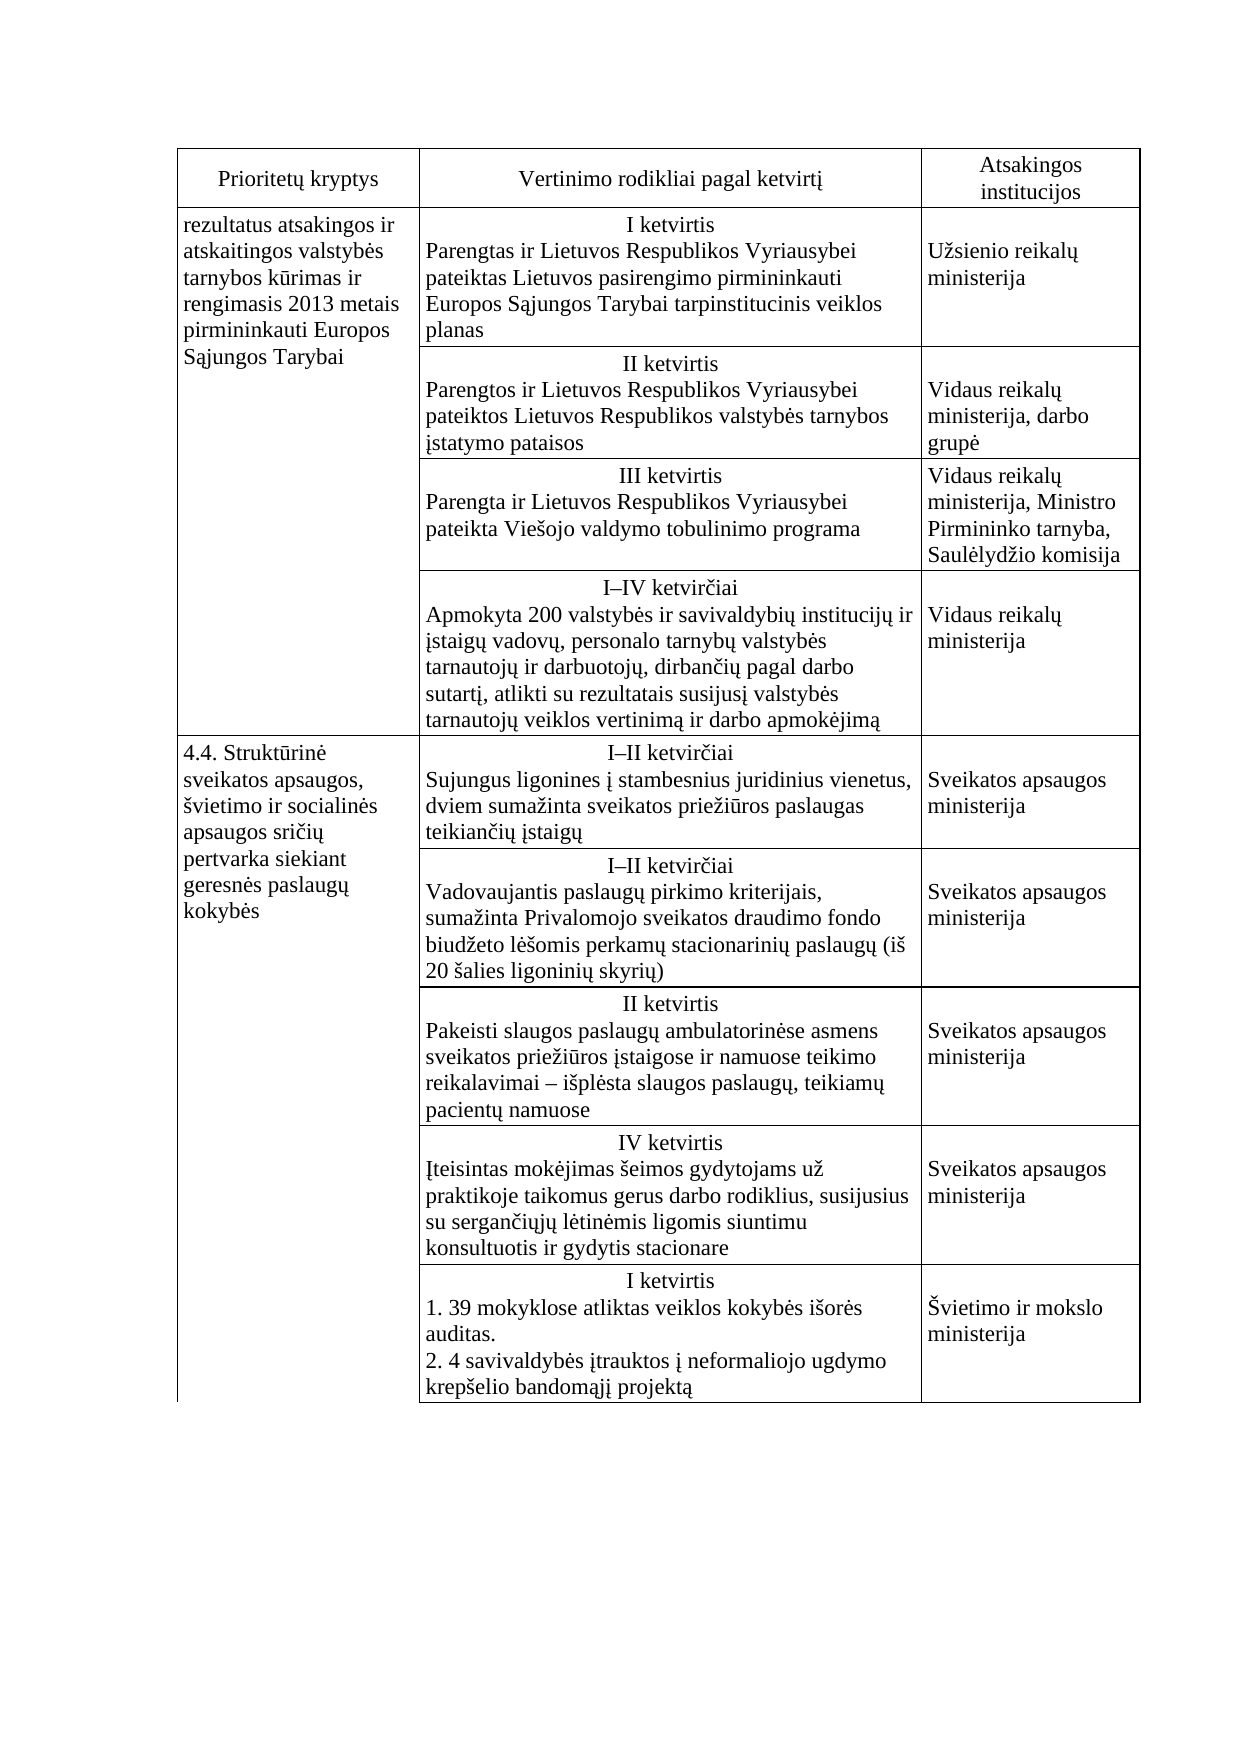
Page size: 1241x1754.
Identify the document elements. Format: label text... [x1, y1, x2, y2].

table_cell Švietimo ir mokslo ministerija [922, 1265, 1139, 1402]
table_cell Sveikatos apsaugos ministerija [922, 736, 1139, 848]
table_header Vertinimo rodikliai pagal ketvirtį [420, 149, 921, 207]
table_cell [178, 1125, 419, 1264]
table_cell Vidaus reikalų ministerija, Ministro Pirmininko tarnyba, Saulėlydžio komisija [922, 459, 1139, 570]
table_cell [178, 458, 419, 570]
table_cell I–II ketvirčiai Sujungus ligonines į stambesnius juridinius vienetus, dviem sumažinta sveikatos priežiūros paslaugas teikiančių įstaigų [420, 736, 921, 848]
table_cell I–IV ketvirčiai Apmokyta 200 valstybės ir savivaldybių institucijų ir įstaigų vadovų, personalo tarnybų valstybės tarnautojų ir darbuotojų, dirbančių pagal darbo sutartį, atlikti su rezultatais susijusį valstybės tarnautojų veiklos vertinimą ir darbo apmokėjimą [420, 571, 921, 735]
table_cell 4.4. Struktūrinė sveikatos apsaugos, švietimo ir socialinės apsaugos sričių pertvarka siekiant geresnės paslaugų kokybės [178, 736, 419, 986]
table_cell Vidaus reikalų ministerija, darbo grupė [922, 347, 1139, 458]
table_cell Sveikatos apsaugos ministerija [922, 988, 1139, 1125]
table_cell I ketvirtis Parengtas ir Lietuvos Respublikos Vyriausybei pateiktas Lietuvos pasirengimo pirmininkauti Europos Sąjungos Tarybai tarpinstitucinis veiklos planas [420, 208, 921, 346]
table_cell Vidaus reikalų ministerija [922, 571, 1139, 735]
table_cell [178, 570, 419, 735]
table_cell Užsienio reikalų ministerija [922, 208, 1139, 346]
table_header Atsakingos institucijos [922, 149, 1139, 207]
table_cell rezultatus atsakingos ir atskaitingos valstybės tarnybos kūrimas ir rengimasis 2013 metais pirmininkauti Europos Sąjungos Tarybai [178, 208, 419, 458]
table_cell II ketvirtis Parengtos ir Lietuvos Respublikos Vyriausybei pateiktos Lietuvos Respublikos valstybės tarnybos įstatymo pataisos [420, 347, 921, 458]
table_cell [178, 986, 419, 1125]
table_cell II ketvirtis Pakeisti slaugos paslaugų ambulatorinėse asmens sveikatos priežiūros įstaigose ir namuose teikimo reikalavimai – išplėsta slaugos paslaugų, teikiamų pacientų namuose [420, 988, 921, 1125]
table_cell III ketvirtis Parengta ir Lietuvos Respublikos Vyriausybei pateikta Viešojo valdymo tobulinimo programa [420, 459, 921, 570]
table_cell [178, 1264, 419, 1402]
table_cell Sveikatos apsaugos ministerija [922, 1126, 1139, 1264]
table_cell IV ketvirtis Įteisintas mokėjimas šeimos gydytojams už praktikoje taikomus gerus darbo rodiklius, susijusius su sergančiųjų lėtinėmis ligomis siuntimu konsultuotis ir gydytis stacionare [420, 1126, 921, 1264]
table_cell Sveikatos apsaugos ministerija [922, 849, 1139, 986]
table_header Prioritetų kryptys [178, 149, 419, 207]
table_cell I–II ketvirčiai Vadovaujantis paslaugų pirkimo kriterijais, sumažinta Privalomojo sveikatos draudimo fondo biudžeto lėšomis perkamų stacionarinių paslaugų (iš 20 šalies ligoninių skyrių) [420, 849, 921, 986]
table_cell I ketvirtis 1. 39 mokyklose atliktas veiklos kokybės išorės auditas. 2. 4 savivaldybės įtrauktos į neformaliojo ugdymo krepšelio bandomąjį projektą [420, 1265, 921, 1402]
